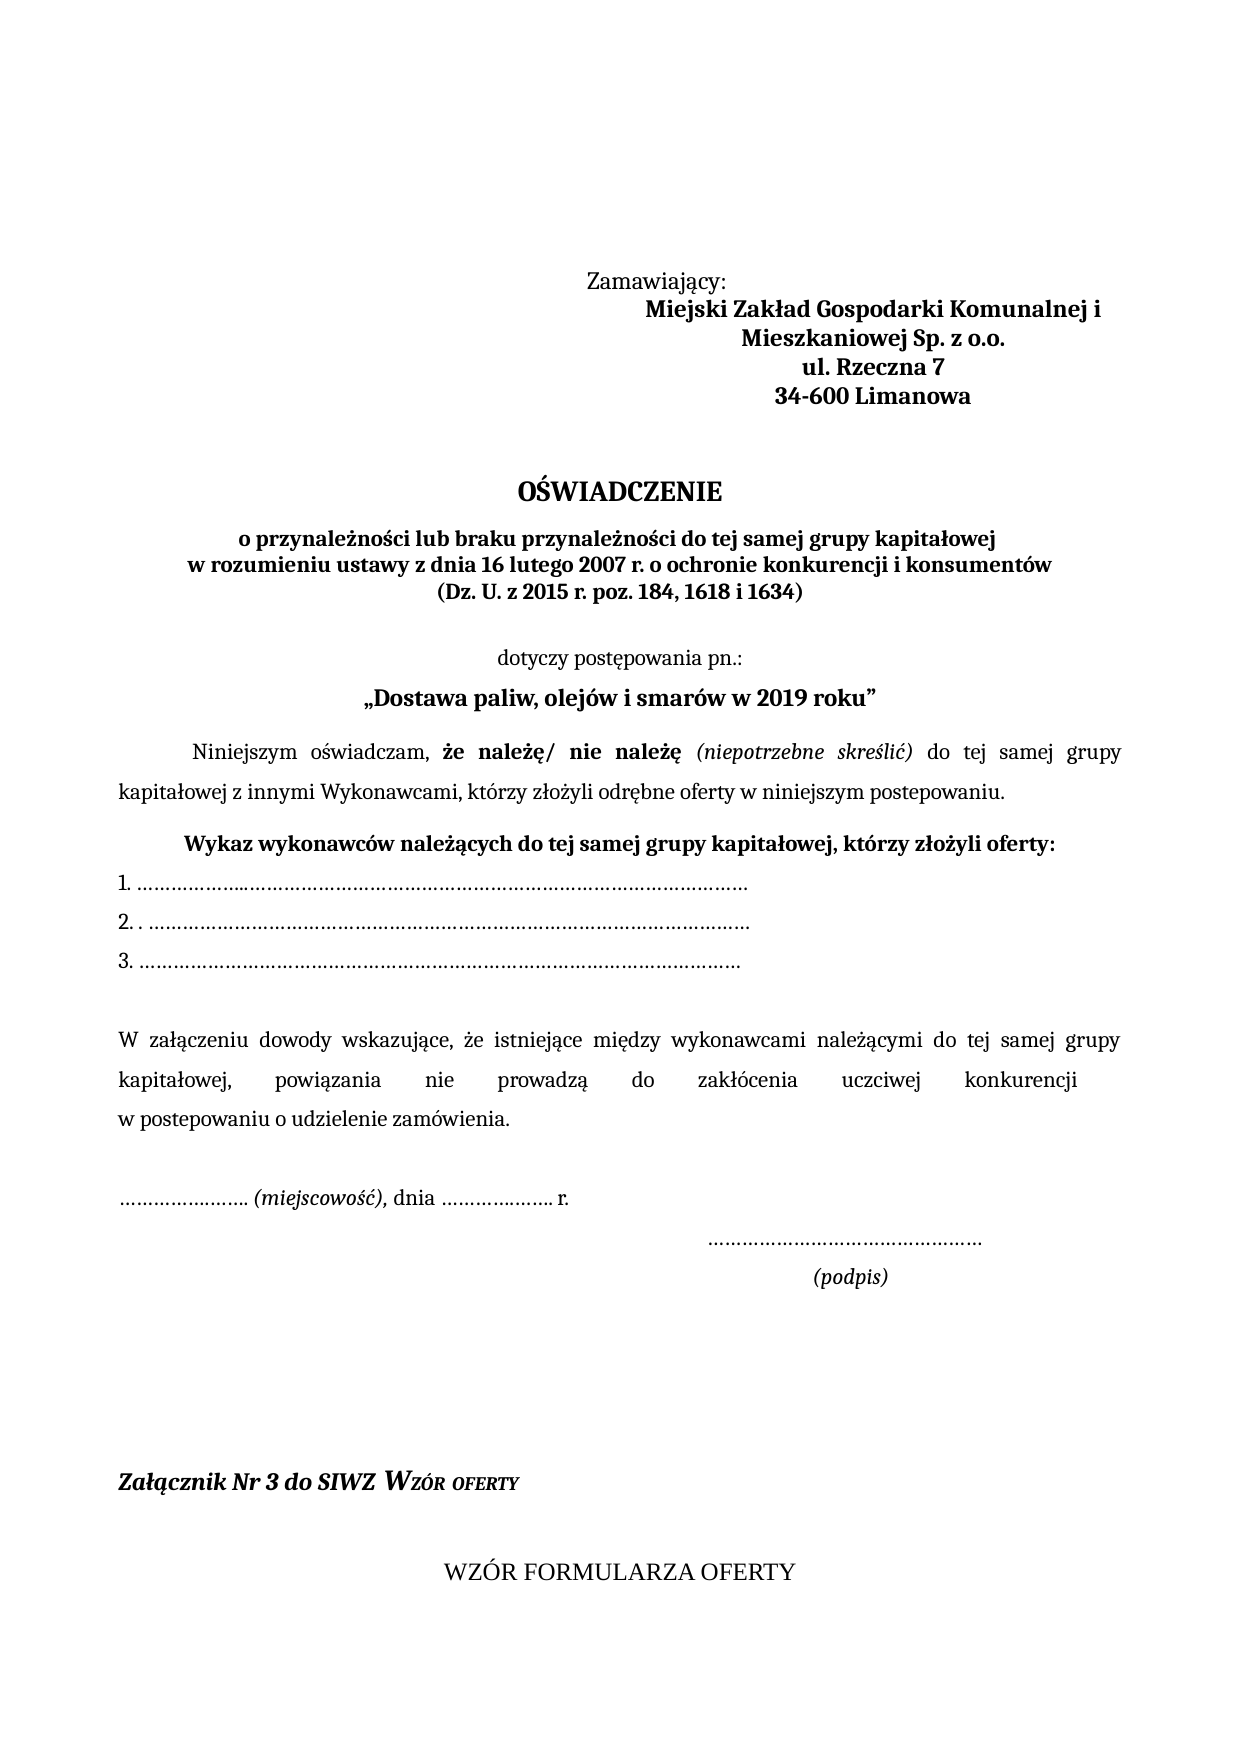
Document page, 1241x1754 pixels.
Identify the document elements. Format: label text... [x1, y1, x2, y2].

subtitle Załącznik Nr 3 do SIWZ Wzór oferty [118, 1464, 1122, 1498]
text (Dz. U. z 2015 r. poz. 184, 1618 i 1634) [118, 578, 1122, 605]
text WZÓR FORMULARZA OFERTY [118, 1557, 1122, 1586]
text 1. ………………..…………………………………………………………………………… [118, 869, 1122, 896]
text dotyczy postępowania pn.: [118, 644, 1122, 671]
text Zamawiający: [99, 267, 1122, 295]
text …………….……. (miejscowość), dnia ………….……. r. [118, 1185, 1122, 1211]
text OŚWIADCZENIE [118, 476, 1122, 509]
text „Dostawa paliw, olejów i smarów w 2019 roku” [118, 684, 1122, 713]
text 3. …………………………………………………………………………………………… [118, 948, 1122, 974]
text ul. Rzeczna 7 [624, 353, 1122, 382]
text Miejski Zakład Gospodarki Komunalnej i Mieszkaniowej Sp. z o.o. [624, 295, 1122, 353]
text 34-600 Limanowa [624, 382, 1122, 410]
text o przynależności lub braku przynależności do tej samej grupy kapitałowej [118, 526, 1122, 552]
text 2. . …………………………………………………………………………………………… [118, 909, 1122, 935]
text ………………………………………… [118, 1224, 1122, 1251]
text Niniejszym oświadczam, że należę/ nie należę (niepotrzebne skreślić) do tej samej grupy kapitałowej z innymi Wykonawcami, którzy złożyli odrębne oferty w niniejszym postepowaniu. [118, 739, 1122, 805]
text (podpis) [708, 1264, 1122, 1290]
text W załączeniu dowody wskazujące, że istniejące między wykonawcami należącymi do tej samej grupy kapitałowej, powiązania nie prowadzą do zakłócenia uczciwej konkurencji w postepowaniu o udzielenie zamówienia. [118, 1027, 1122, 1132]
text Wykaz wykonawców należących do tej samej grupy kapitałowej, którzy złożyli oferty: [118, 830, 1122, 857]
text w rozumieniu ustawy z dnia 16 lutego 2007 r. o ochronie konkurencji i konsumentów [118, 552, 1122, 578]
